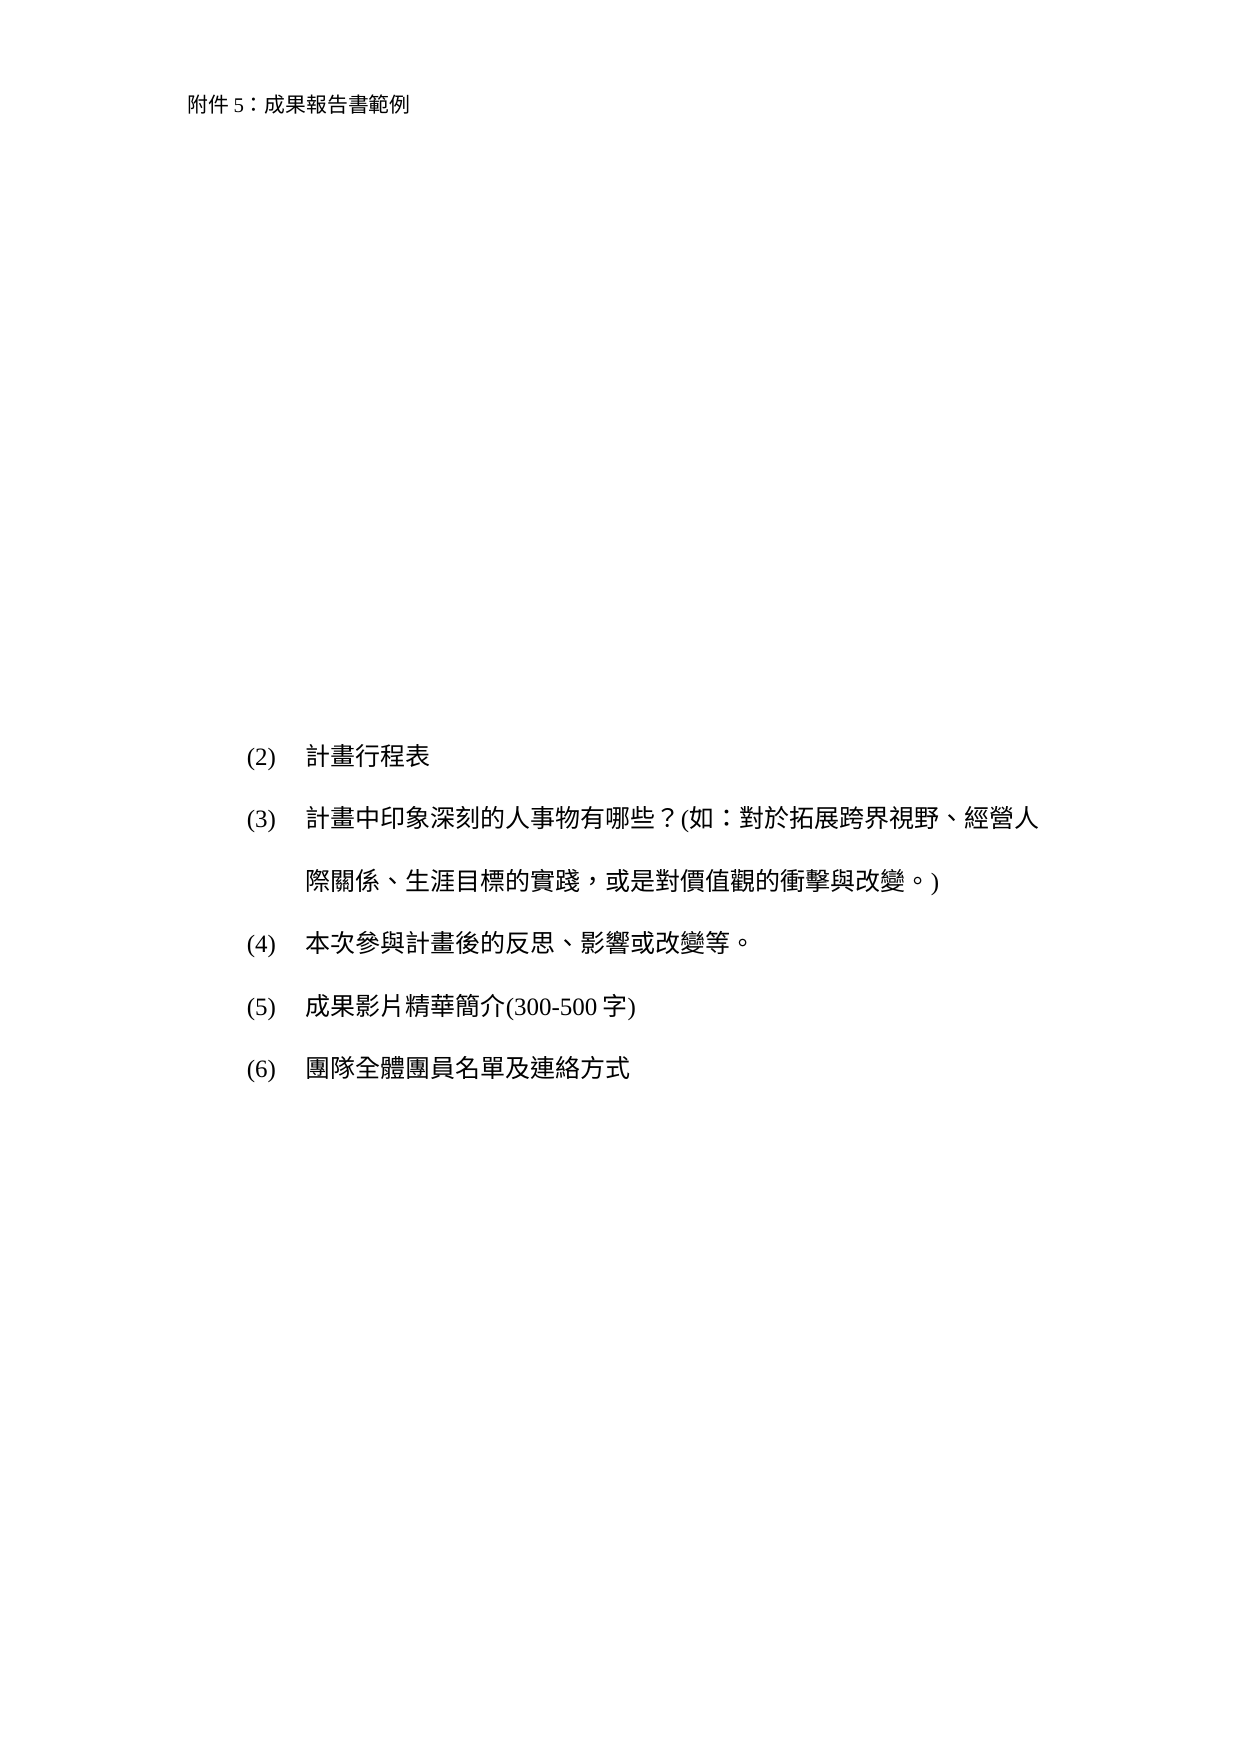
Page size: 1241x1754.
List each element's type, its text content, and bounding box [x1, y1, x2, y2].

list 本次參與計畫後的反思、影響或改變等。 [247, 900, 1053, 963]
list 成果影片精華簡介(300-500字) [247, 963, 1053, 1025]
list 計畫行程表 [247, 713, 1053, 775]
list 團隊全體團員名單及連絡方式 [247, 1025, 1053, 1088]
list 計畫中印象深刻的人事物有哪些？(如：對於拓展跨界視野、經營人際關係、生涯目標的實踐，或是對價值觀的衝擊與改變。) [247, 775, 1053, 900]
